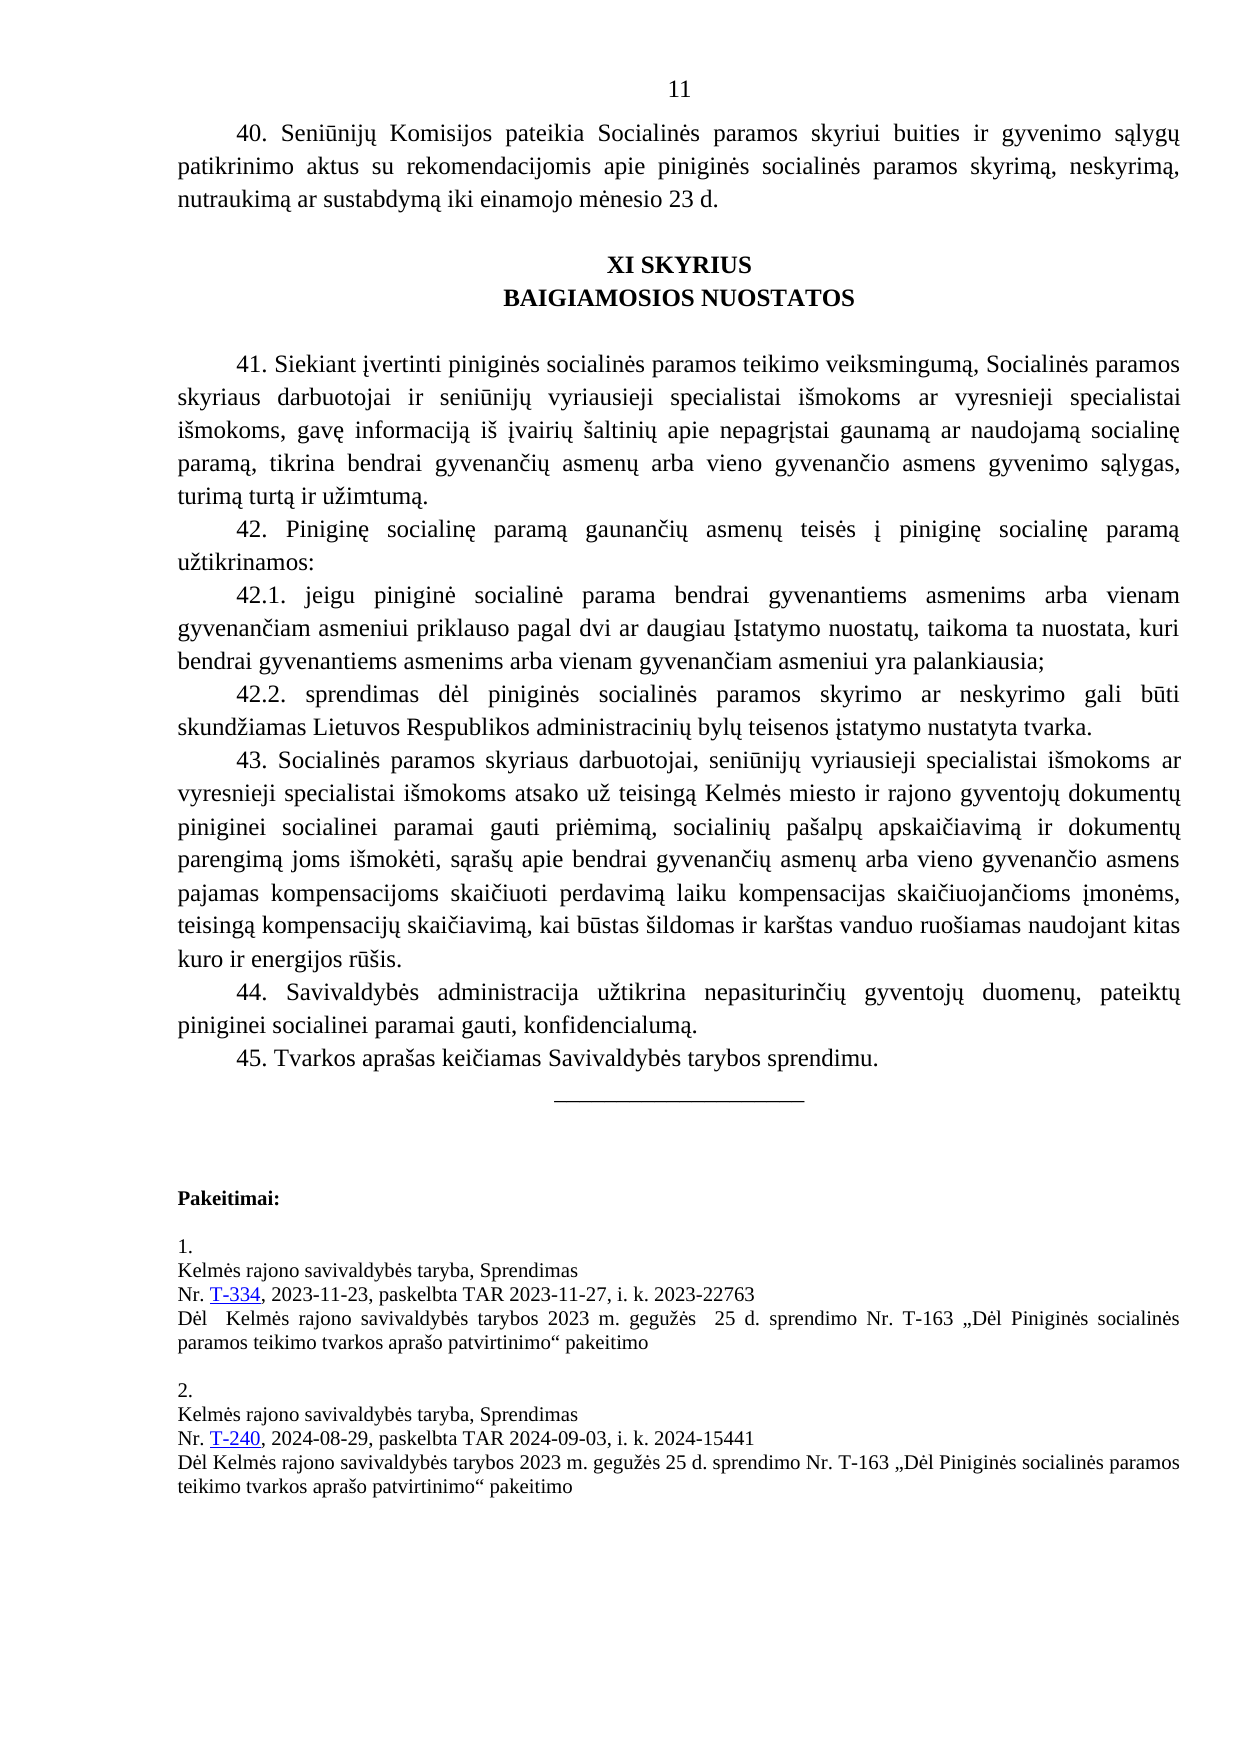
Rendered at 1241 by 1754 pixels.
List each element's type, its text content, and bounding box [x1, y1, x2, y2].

text Dėl Kelmės rajono savivaldybės tarybos 2023 m. gegužės 25 d. sprendimo Nr. T-163 „Dėl Piniginės socialinės paramos teikimo tvarkos aprašo patvirtinimo“ pakeitimo [177, 1450, 1181, 1498]
text Kelmės rajono savivaldybės taryba, Sprendimas [177, 1402, 1181, 1426]
text 42.1. jeigu piniginė socialinė parama bendrai gyvenantiems asmenims arba vienam gyvenančiam asmeniui priklauso pagal dvi ar daugiau Įstatymo nuostatų, taikoma ta nuostata, kuri bendrai gyvenantiems asmenims arba vienam gyvenančiam asmeniui yra palankiausia; [177, 580, 1181, 675]
text Nr. T-240, 2024-08-29, paskelbta TAR 2024-09-03, i. k. 2024-15441 [177, 1426, 1181, 1450]
text Dėl Kelmės rajono savivaldybės tarybos 2023 m. gegužės 25 d. sprendimo Nr. T-163 „Dėl Piniginės socialinės paramos teikimo tvarkos aprašo patvirtinimo“ pakeitimo [177, 1306, 1181, 1354]
text 42.2. sprendimas dėl piniginės socialinės paramos skyrimo ar neskyrimo gali būti skundžiamas Lietuvos Respublikos administracinių bylų teisenos įstatymo nustatyta tvarka. [177, 679, 1181, 741]
text 44. Savivaldybės administracija užtikrina nepasiturinčių gyventojų duomenų, pateiktų piniginei socialinei paramai gauti, konfidencialumą. [177, 977, 1181, 1038]
text 41. Siekiant įvertinti piniginės socialinės paramos teikimo veiksmingumą, Socialinės paramos skyriaus darbuotojai ir seniūnijų vyriausieji specialistai išmokoms ar vyresnieji specialistai išmokoms, gavę informaciją iš įvairių šaltinių apie nepagrįstai gaunamą ar naudojamą socialinę paramą, tikrina bendrai gyvenančių asmenų arba vieno gyvenančio asmens gyvenimo sąlygas, turimą turtą ir užimtumą. [177, 349, 1181, 510]
text 2. [177, 1378, 1181, 1402]
text Pakeitimai: [177, 1186, 1181, 1210]
text Nr. T-334, 2023-11-23, paskelbta TAR 2023-11-27, i. k. 2023-22763 [177, 1282, 1181, 1306]
text XI SKYRIUS [177, 250, 1181, 279]
text 40. Seniūnijų Komisijos pateikia Socialinės paramos skyriui buities ir gyvenimo sąlygų patikrinimo aktus su rekomendacijomis apie piniginės socialinės paramos skyrimą, neskyrimą, nutraukimą ar sustabdymą iki einamojo mėnesio 23 d. [177, 118, 1181, 213]
text Kelmės rajono savivaldybės taryba, Sprendimas [177, 1258, 1181, 1282]
text 45. Tvarkos aprašas keičiamas Savivaldybės tarybos sprendimu. [177, 1043, 1181, 1071]
text ____________________ [177, 1076, 1181, 1104]
text 43. Socialinės paramos skyriaus darbuotojai, seniūnijų vyriausieji specialistai išmokoms ar vyresnieji specialistai išmokoms atsako už teisingą Kelmės miesto ir rajono gyventojų dokumentų piniginei socialinei paramai gauti priėmimą, socialinių pašalpų apskaičiavimą ir dokumentų parengimą joms išmokėti, sąrašų apie bendrai gyvenančių asmenų arba vieno gyvenančio asmens pajamas kompensacijoms skaičiuoti perdavimą laiku kompensacijas skaičiuojančioms įmonėms, teisingą kompensacijų skaičiavimą, kai būstas šildomas ir karštas vanduo ruošiamas naudojant kitas kuro ir energijos rūšis. [177, 746, 1181, 972]
text BAIGIAMOSIOS NUOSTATOS [177, 283, 1181, 312]
text 1. [177, 1234, 1181, 1258]
text 42. Piniginę socialinę paramą gaunančių asmenų teisės į piniginę socialinę paramą užtikrinamos: [177, 514, 1181, 576]
